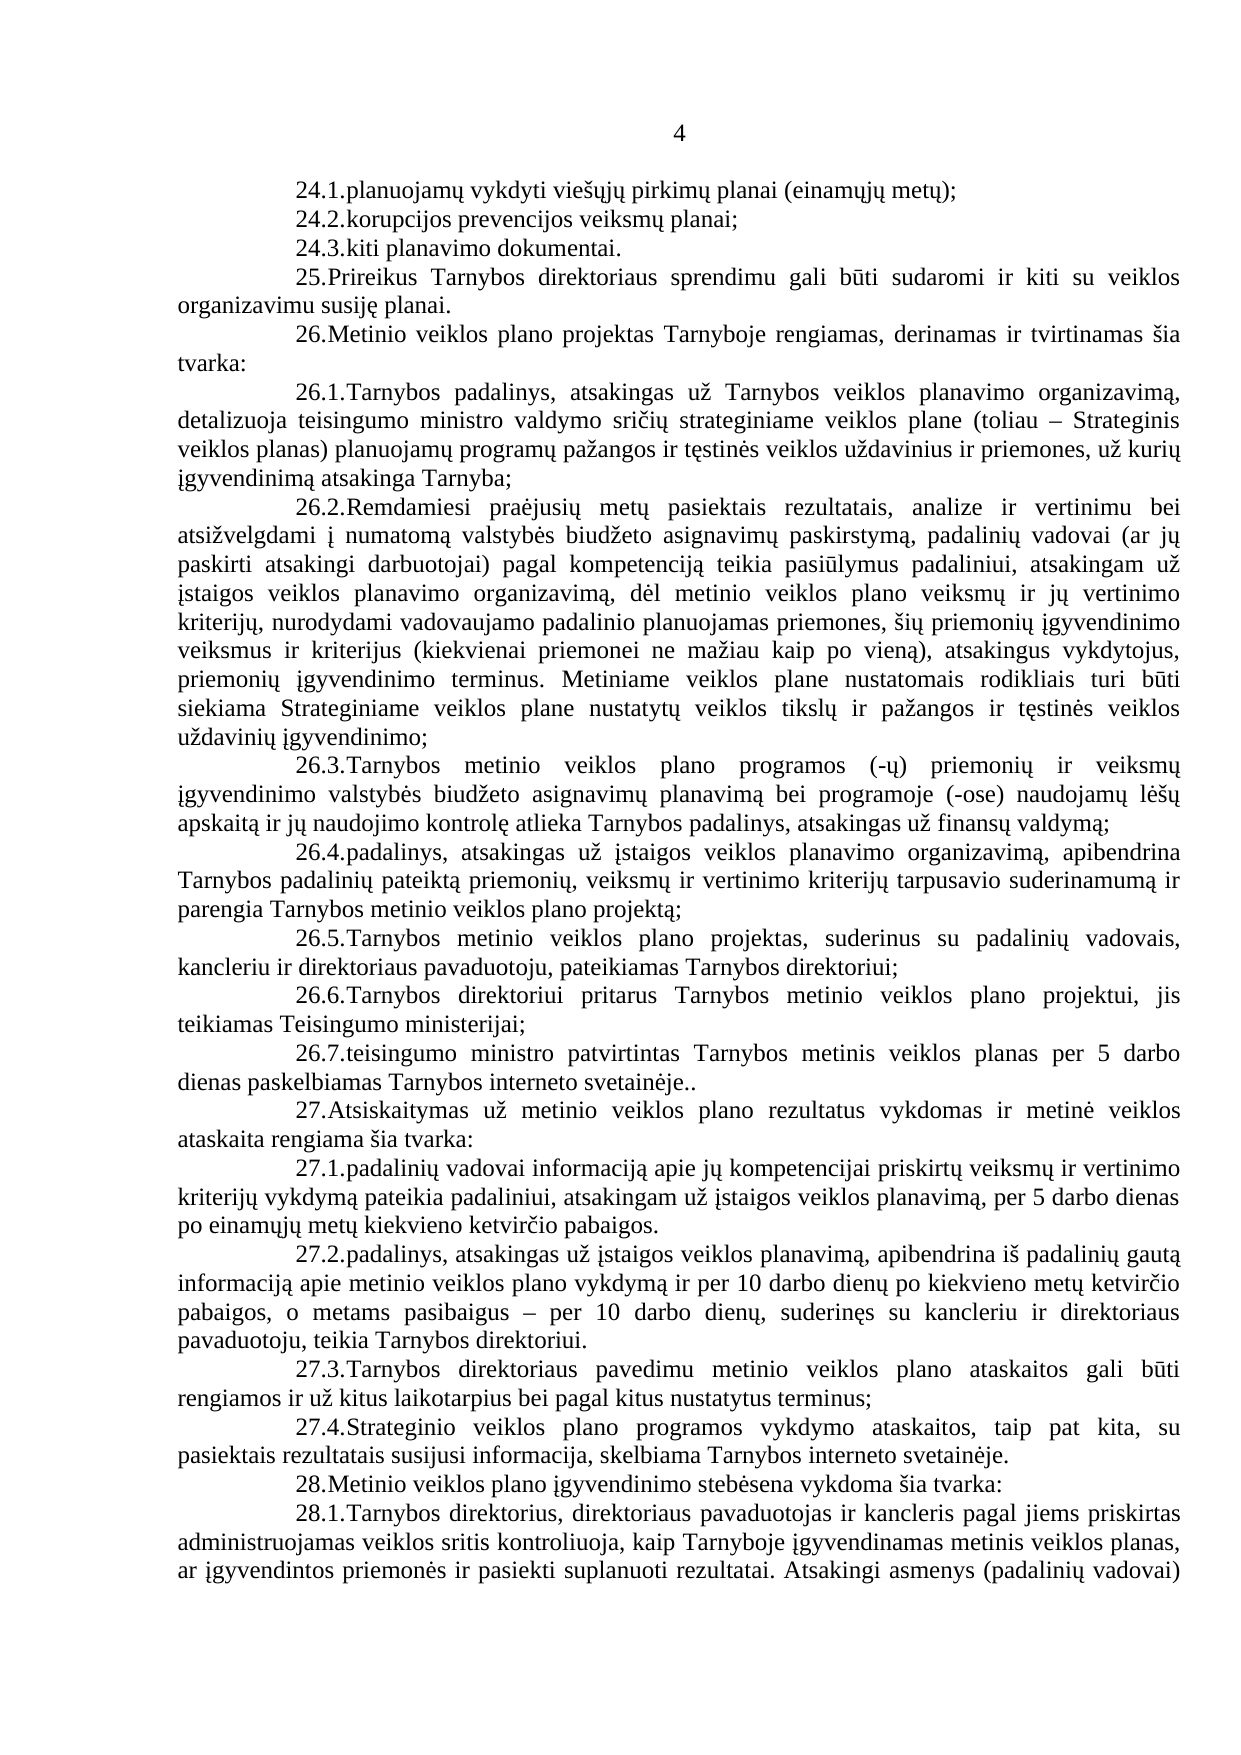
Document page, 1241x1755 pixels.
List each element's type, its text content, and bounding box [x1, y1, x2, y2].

text 24.3. kiti planavimo dokumentai. [177, 233, 1181, 262]
text 27.1. padalinių vadovai informaciją apie jų kompetencijai priskirtų veiksmų ir vertinimo kriterijų vykdymą pateikia padaliniui, atsakingam už įstaigos veiklos planavimą, per 5 darbo dienas po einamųjų metų kiekvieno ketvirčio pabaigos. [177, 1153, 1181, 1239]
text 28. Metinio veiklos plano įgyvendinimo stebėsena vykdoma šia tvarka: [177, 1469, 1181, 1498]
text 27.2. padalinys, atsakingas už įstaigos veiklos planavimą, apibendrina iš padalinių gautą informaciją apie metinio veiklos plano vykdymą ir per 10 darbo dienų po kiekvieno metų ketvirčio pabaigos, o metams pasibaigus – per 10 darbo dienų, suderinęs su kancleriu ir direktoriaus pavaduotoju, teikia Tarnybos direktoriui. [177, 1239, 1181, 1354]
text 26.5. Tarnybos metinio veiklos plano projektas, suderinus su padalinių vadovais, kancleriu ir direktoriaus pavaduotoju, pateikiamas Tarnybos direktoriui; [177, 923, 1181, 981]
text 26.4. padalinys, atsakingas už įstaigos veiklos planavimo organizavimą, apibendrina Tarnybos padalinių pateiktą priemonių, veiksmų ir vertinimo kriterijų tarpusavio suderinamumą ir parengia Tarnybos metinio veiklos plano projektą; [177, 837, 1181, 923]
text 24.2. korupcijos prevencijos veiksmų planai; [177, 204, 1181, 233]
text 26.1. Tarnybos padalinys, atsakingas už Tarnybos veiklos planavimo organizavimą, detalizuoja teisingumo ministro valdymo sričių strateginiame veiklos plane (toliau – Strateginis veiklos planas) planuojamų programų pažangos ir tęstinės veiklos uždavinius ir priemones, už kurių įgyvendinimą atsakinga Tarnyba; [177, 377, 1181, 492]
text 26.7. teisingumo ministro patvirtintas Tarnybos metinis veiklos planas per 5 darbo dienas paskelbiamas Tarnybos interneto svetainėje.. [177, 1038, 1181, 1096]
text 26. Metinio veiklos plano projektas Tarnyboje rengiamas, derinamas ir tvirtinamas šia tvarka: [177, 319, 1181, 377]
text 27. Atsiskaitymas už metinio veiklos plano rezultatus vykdomas ir metinė veiklos ataskaita rengiama šia tvarka: [177, 1096, 1181, 1153]
text 28.1. Tarnybos direktorius, direktoriaus pavaduotojas ir kancleris pagal jiems priskirtas administruojamas veiklos sritis kontroliuoja, kaip Tarnyboje įgyvendinamas metinis veiklos planas, ar įgyvendintos priemonės ir pasiekti suplanuoti rezultatai. Atsakingi asmenys (padalinių vadovai) [177, 1498, 1181, 1584]
text 25. Prireikus Tarnybos direktoriaus sprendimu gali būti sudaromi ir kiti su veiklos organizavimu susiję planai. [177, 262, 1181, 319]
text 24.1. planuojamų vykdyti viešųjų pirkimų planai (einamųjų metų); [177, 176, 1181, 204]
text 27.3. Tarnybos direktoriaus pavedimu metinio veiklos plano ataskaitos gali būti rengiamos ir už kitus laikotarpius bei pagal kitus nustatytus terminus; [177, 1354, 1181, 1412]
text 27.4. Strateginio veiklos plano programos vykdymo ataskaitos, taip pat kita, su pasiektais rezultatais susijusi informacija, skelbiama Tarnybos interneto svetainėje. [177, 1412, 1181, 1469]
text 26.2. Remdamiesi praėjusių metų pasiektais rezultatais, analize ir vertinimu bei atsižvelgdami į numatomą valstybės biudžeto asignavimų paskirstymą, padalinių vadovai (ar jų paskirti atsakingi darbuotojai) pagal kompetenciją teikia pasiūlymus padaliniui, atsakingam už įstaigos veiklos planavimo organizavimą, dėl metinio veiklos plano veiksmų ir jų vertinimo kriterijų, nurodydami vadovaujamo padalinio planuojamas priemones, šių priemonių įgyvendinimo veiksmus ir kriterijus (kiekvienai priemonei ne mažiau kaip po vieną), atsakingus vykdytojus, priemonių įgyvendinimo terminus. Metiniame veiklos plane nustatomais rodikliais turi būti siekiama Strateginiame veiklos plane nustatytų veiklos tikslų ir pažangos ir tęstinės veiklos uždavinių įgyvendinimo; [177, 492, 1181, 751]
text 26.6. Tarnybos direktoriui pritarus Tarnybos metinio veiklos plano projektui, jis teikiamas Teisingumo ministerijai; [177, 981, 1181, 1038]
text 26.3. Tarnybos metinio veiklos plano programos (-ų) priemonių ir veiksmų įgyvendinimo valstybės biudžeto asignavimų planavimą bei programoje (-ose) naudojamų lėšų apskaitą ir jų naudojimo kontrolę atlieka Tarnybos padalinys, atsakingas už finansų valdymą; [177, 751, 1181, 837]
